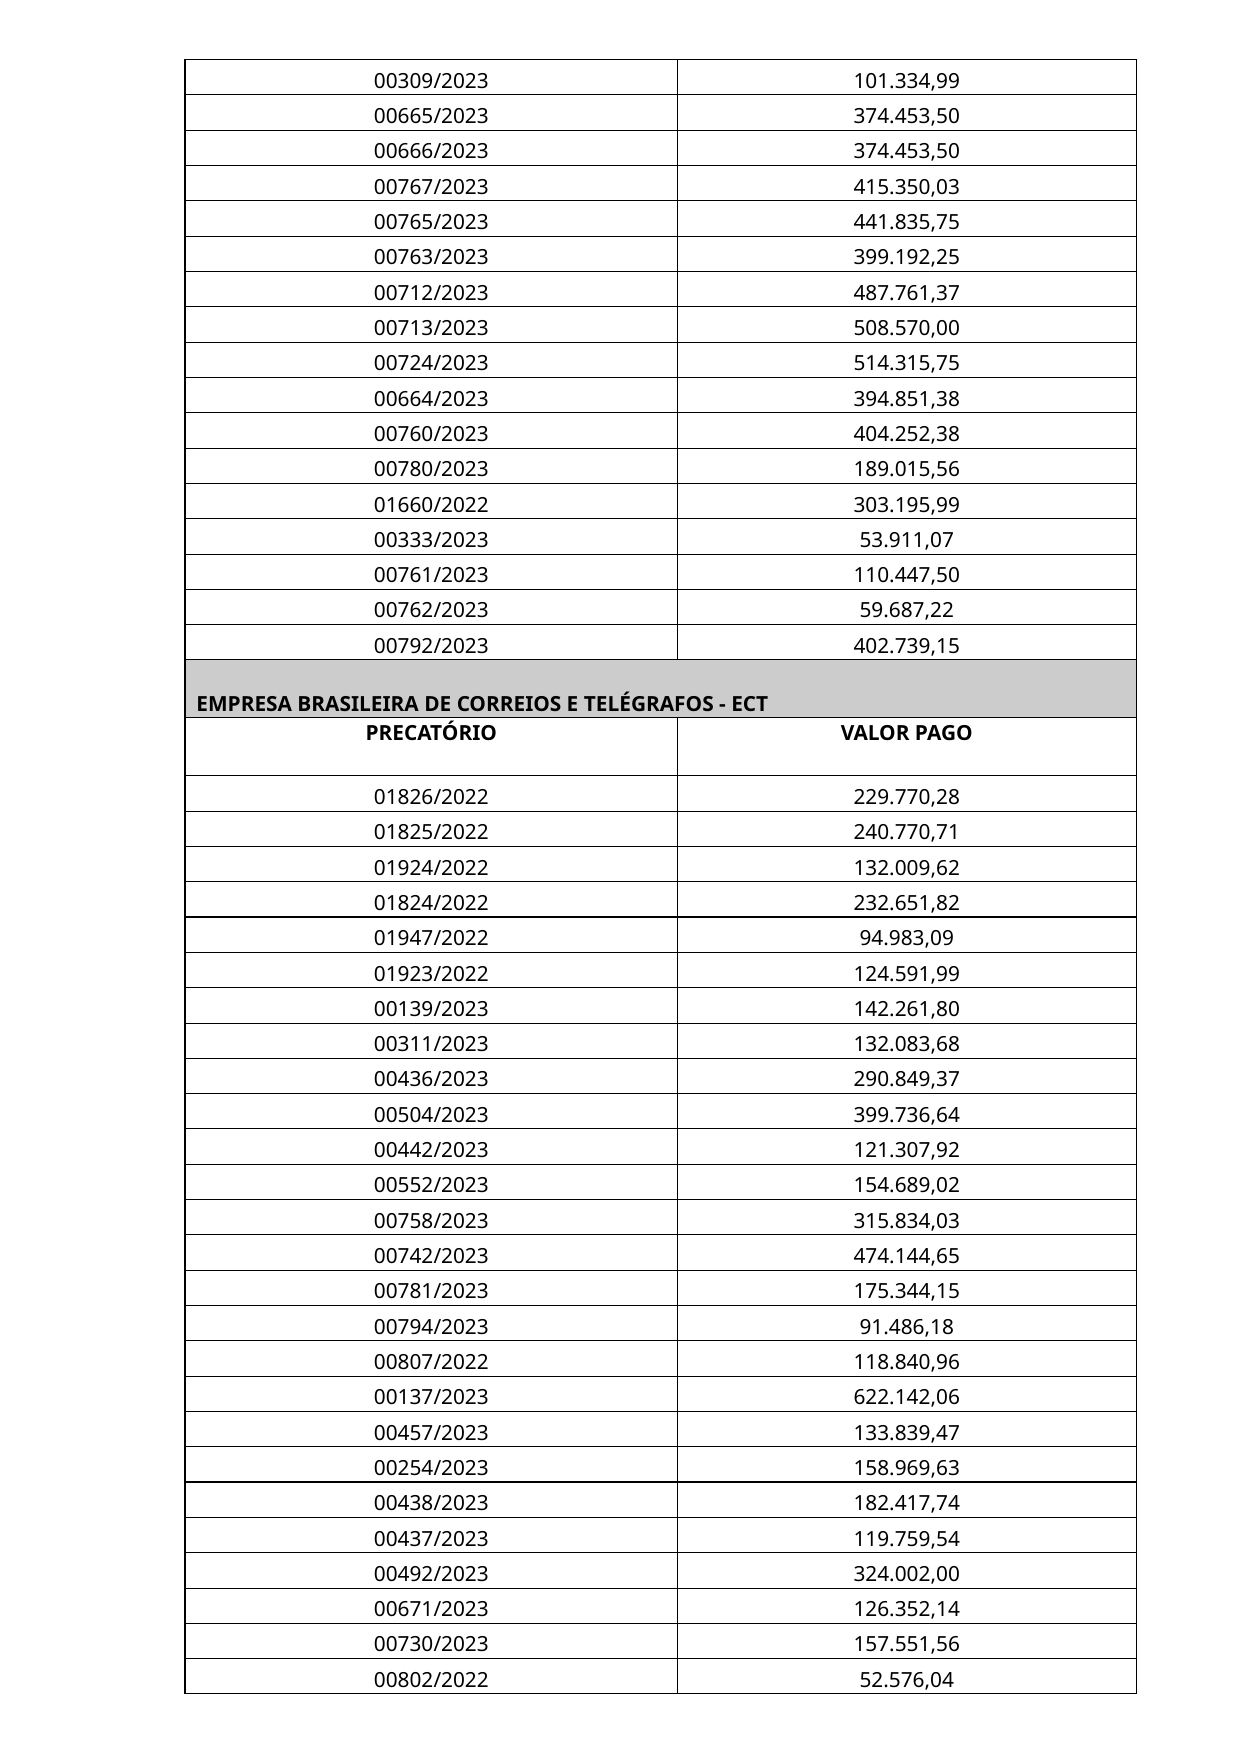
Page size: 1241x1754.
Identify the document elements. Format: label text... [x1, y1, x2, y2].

table_cell 126.352,14 [678, 1589, 1136, 1623]
table_cell 91.486,18 [678, 1306, 1136, 1340]
table_cell 441.835,75 [678, 201, 1136, 236]
table_cell 00792/2023 [186, 625, 677, 659]
table_cell 00807/2022 [186, 1341, 677, 1376]
table_cell 01924/2022 [186, 847, 677, 881]
table_cell 00309/2023 [186, 60, 677, 94]
table_cell VALOR PAGO [678, 718, 1136, 775]
table_cell 00712/2023 [186, 272, 677, 306]
table_cell 00457/2023 [186, 1412, 677, 1446]
table_cell 00139/2023 [186, 988, 677, 1022]
table_cell 00436/2023 [186, 1059, 677, 1093]
table_cell 00504/2023 [186, 1094, 677, 1128]
table_cell 52.576,04 [678, 1659, 1136, 1693]
table_cell 00761/2023 [186, 555, 677, 589]
table_cell 00767/2023 [186, 166, 677, 200]
table_cell 00730/2023 [186, 1624, 677, 1658]
table_cell 00552/2023 [186, 1165, 677, 1199]
table_cell 622.142,06 [678, 1377, 1136, 1411]
table_cell 324.002,00 [678, 1553, 1136, 1587]
table_cell 00254/2023 [186, 1447, 677, 1481]
table_cell 59.687,22 [678, 590, 1136, 624]
table_cell 229.770,28 [678, 776, 1136, 811]
table_cell 00762/2023 [186, 590, 677, 624]
table_cell 00781/2023 [186, 1271, 677, 1305]
table_cell 290.849,37 [678, 1059, 1136, 1093]
table_cell 157.551,56 [678, 1624, 1136, 1658]
table_cell 402.739,15 [678, 625, 1136, 659]
table_cell 474.144,65 [678, 1235, 1136, 1269]
table_cell 374.453,50 [678, 95, 1136, 130]
table_cell 00664/2023 [186, 378, 677, 412]
table_cell 232.651,82 [678, 882, 1136, 916]
table_cell 118.840,96 [678, 1341, 1136, 1376]
table_cell 132.009,62 [678, 847, 1136, 881]
table_cell 374.453,50 [678, 131, 1136, 165]
table_cell 399.192,25 [678, 237, 1136, 271]
table_cell 00713/2023 [186, 307, 677, 342]
table_cell 00742/2023 [186, 1235, 677, 1269]
table_cell 94.983,09 [678, 918, 1136, 952]
table_cell 487.761,37 [678, 272, 1136, 306]
table_cell 00760/2023 [186, 413, 677, 447]
table_cell 00671/2023 [186, 1589, 677, 1623]
table_cell 101.334,99 [678, 60, 1136, 94]
table_cell 00137/2023 [186, 1377, 677, 1411]
table_cell 00758/2023 [186, 1200, 677, 1234]
table_cell 514.315,75 [678, 343, 1136, 377]
table_cell 158.969,63 [678, 1447, 1136, 1481]
table_cell 00311/2023 [186, 1024, 677, 1058]
table_cell 01947/2022 [186, 918, 677, 952]
table_cell 01660/2022 [186, 484, 677, 518]
table_cell 01824/2022 [186, 882, 677, 916]
table_cell 508.570,00 [678, 307, 1136, 342]
table_cell 399.736,64 [678, 1094, 1136, 1128]
table_cell 121.307,92 [678, 1129, 1136, 1164]
table_cell 404.252,38 [678, 413, 1136, 447]
table_cell PRECATÓRIO [186, 718, 677, 775]
table_cell 240.770,71 [678, 812, 1136, 846]
table_cell 00724/2023 [186, 343, 677, 377]
table_cell 00333/2023 [186, 519, 677, 553]
table_cell 00794/2023 [186, 1306, 677, 1340]
table_cell 182.417,74 [678, 1483, 1136, 1517]
table_cell 175.344,15 [678, 1271, 1136, 1305]
table_cell 00437/2023 [186, 1518, 677, 1552]
table_cell 303.195,99 [678, 484, 1136, 518]
table_cell 00665/2023 [186, 95, 677, 130]
table_cell 189.015,56 [678, 449, 1136, 483]
table_cell 00666/2023 [186, 131, 677, 165]
table_cell 00765/2023 [186, 201, 677, 236]
table_cell 119.759,54 [678, 1518, 1136, 1552]
table_cell 01826/2022 [186, 776, 677, 811]
table_cell 01825/2022 [186, 812, 677, 846]
table_cell 132.083,68 [678, 1024, 1136, 1058]
table_cell 00780/2023 [186, 449, 677, 483]
table_cell 133.839,47 [678, 1412, 1136, 1446]
table_cell 00492/2023 [186, 1553, 677, 1587]
table_cell 00438/2023 [186, 1483, 677, 1517]
table_cell 01923/2022 [186, 953, 677, 987]
table_cell 154.689,02 [678, 1165, 1136, 1199]
table_cell 00802/2022 [186, 1659, 677, 1693]
table_cell 315.834,03 [678, 1200, 1136, 1234]
table_cell 415.350,03 [678, 166, 1136, 200]
table_cell 00763/2023 [186, 237, 677, 271]
table_cell 394.851,38 [678, 378, 1136, 412]
table_cell 142.261,80 [678, 988, 1136, 1022]
table_cell 00442/2023 [186, 1129, 677, 1164]
table_cell 53.911,07 [678, 519, 1136, 553]
table_cell 110.447,50 [678, 555, 1136, 589]
table_cell 124.591,99 [678, 953, 1136, 987]
